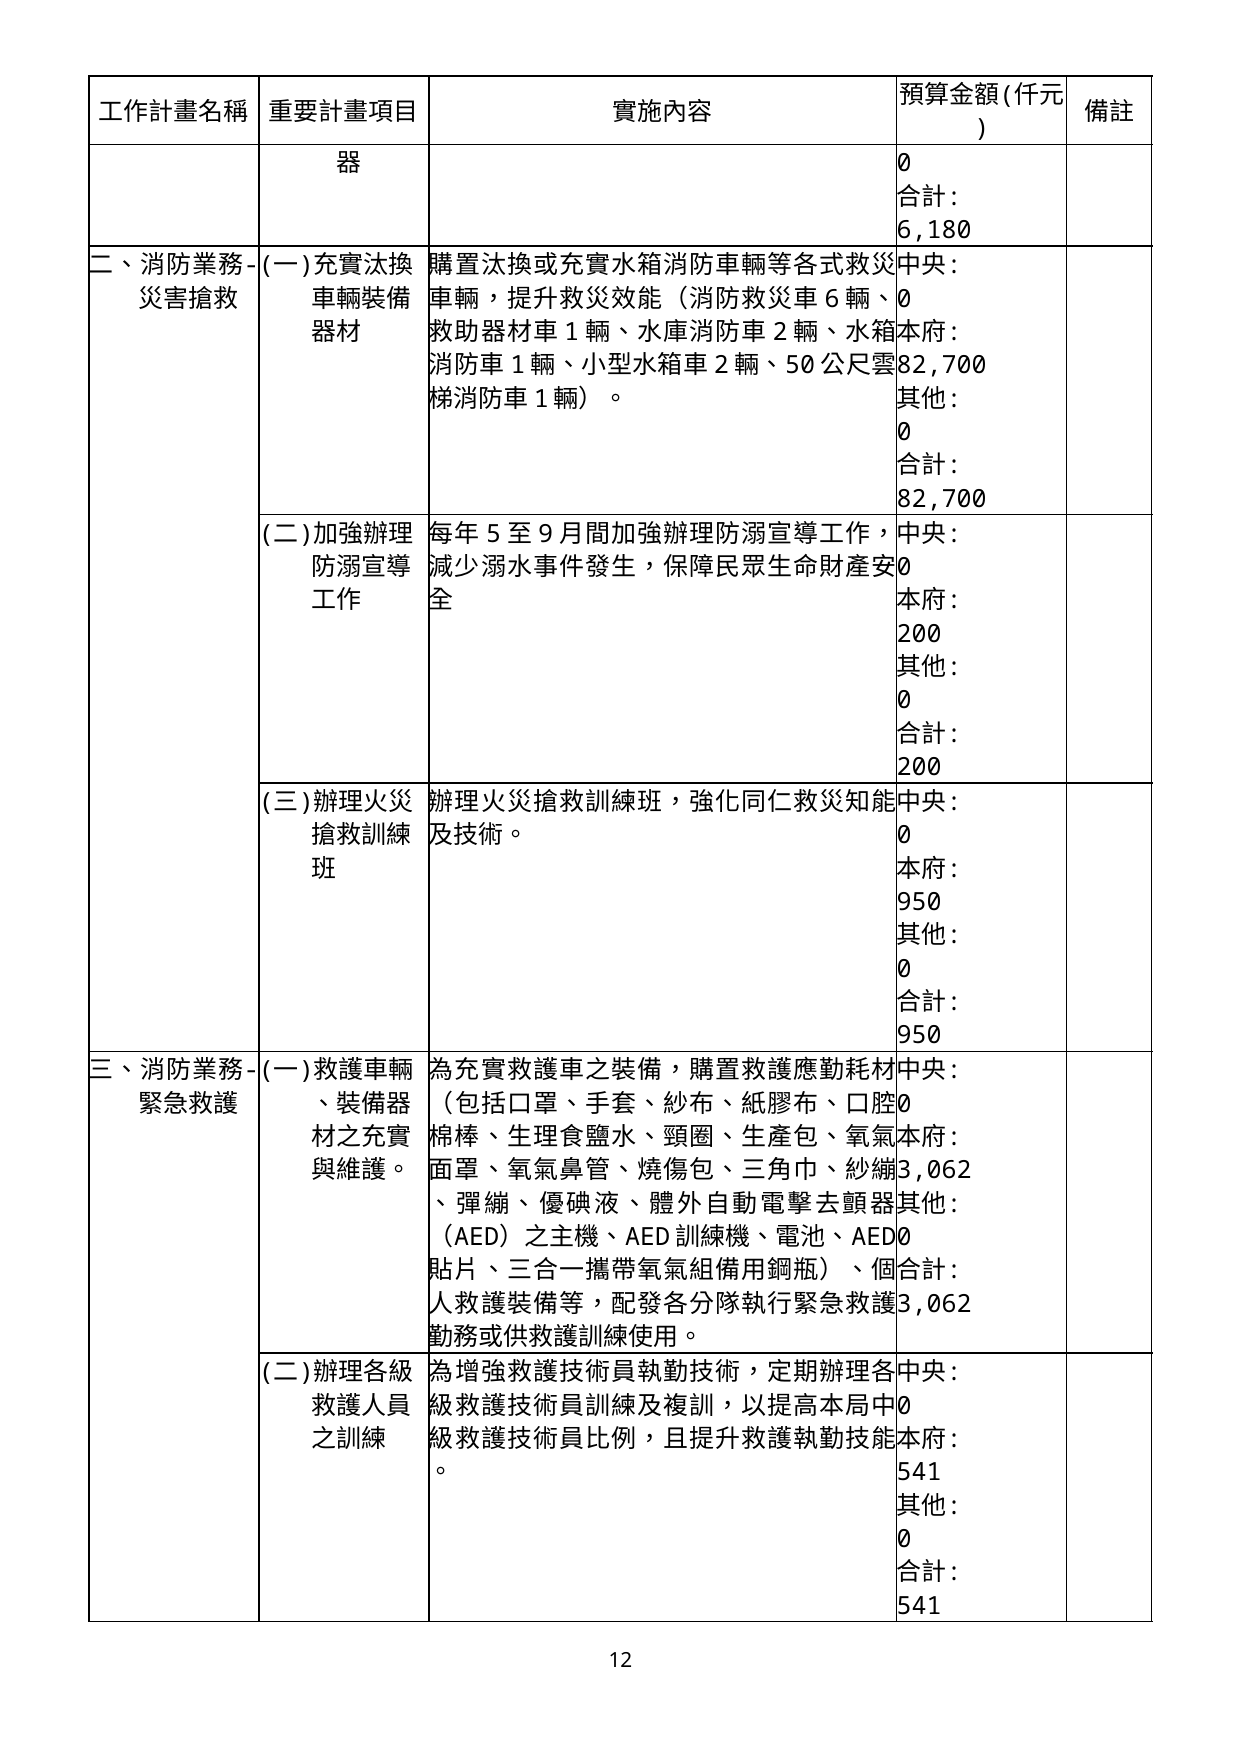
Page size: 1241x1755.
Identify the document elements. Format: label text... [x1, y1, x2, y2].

table_cell 為增強救護技術員執勤技術，定期辦理各級救護技術員訓練及複訓，以提高本局中級救護技術員比例，且提升救護執勤技能。 [430, 1354, 896, 1621]
table_cell (二)辦理各級救護人員之訓練 [260, 1354, 428, 1621]
table_cell 三、消防業務-緊急救護 [90, 1052, 258, 1621]
table_cell 0 合計: 6,180 [897, 145, 1066, 245]
table_cell 中央: 0 本府: 541 其他: 0 合計: 541 [897, 1354, 1066, 1621]
table_cell 為充實救護車之裝備，購置救護應勤耗材（包括口罩、手套、紗布、紙膠布、口腔棉棒、生理食鹽水、頸圈、生產包、氧氣面罩、氧氣鼻管、燒傷包、三角巾、紗繃、彈繃、優碘液、體外自動電擊去顫器（AED）之主機、AED訓練機、電池、AED貼片、三合一攜帶氧氣組備用鋼瓶）、個人救護裝備等，配發各分隊執行緊急救護勤務或供救護訓練使用。 [430, 1052, 896, 1352]
table_cell [1067, 1354, 1151, 1621]
table_cell (一)充實汰換車輛裝備器材 [260, 247, 428, 514]
table_cell 每年5至9月間加強辦理防溺宣導工作，減少溺水事件發生，保障民眾生命財產安全 [430, 515, 896, 782]
table_cell [90, 145, 258, 245]
table_cell [1067, 247, 1151, 514]
table_header 預算金額(仟元) [897, 77, 1066, 143]
table_header 備註 [1067, 77, 1151, 143]
table_cell (一)救護車輛、裝備器材之充實與維護。 [260, 1052, 428, 1352]
table_cell [430, 145, 896, 245]
table_header 重要計畫項目 [260, 77, 428, 143]
table_header 實施內容 [430, 77, 896, 143]
table_cell [1067, 1052, 1151, 1352]
table_cell 二、消防業務-災害搶救 [90, 247, 258, 1051]
table_cell 辦理火災搶救訓練班，強化同仁救災知能及技術。 [430, 784, 896, 1051]
table_cell [1067, 145, 1151, 245]
table_cell 中央: 0 本府: 200 其他: 0 合計: 200 [897, 515, 1066, 782]
table_header 工作計畫名稱 [90, 77, 258, 143]
table_cell (三)辦理火災搶救訓練班 [260, 784, 428, 1051]
table_cell (二)加強辦理防溺宣導工作 [260, 515, 428, 782]
table_cell 中央: 0 本府: 950 其他: 0 合計: 950 [897, 784, 1066, 1051]
table_cell 器 [260, 145, 428, 245]
table_cell 中央: 0 本府: 82,700 其他: 0 合計: 82,700 [897, 247, 1066, 514]
table_cell [1067, 784, 1151, 1051]
table_cell 中央: 0 本府: 3,062 其他: 0 合計: 3,062 [897, 1052, 1066, 1352]
table_cell [1067, 515, 1151, 782]
table_cell 購置汰換或充實水箱消防車輛等各式救災車輛，提升救災效能（消防救災車6輛、救助器材車1輛、水庫消防車2輛、水箱消防車1輛、小型水箱車2輛、50公尺雲梯消防車1輛）。 [430, 247, 896, 514]
